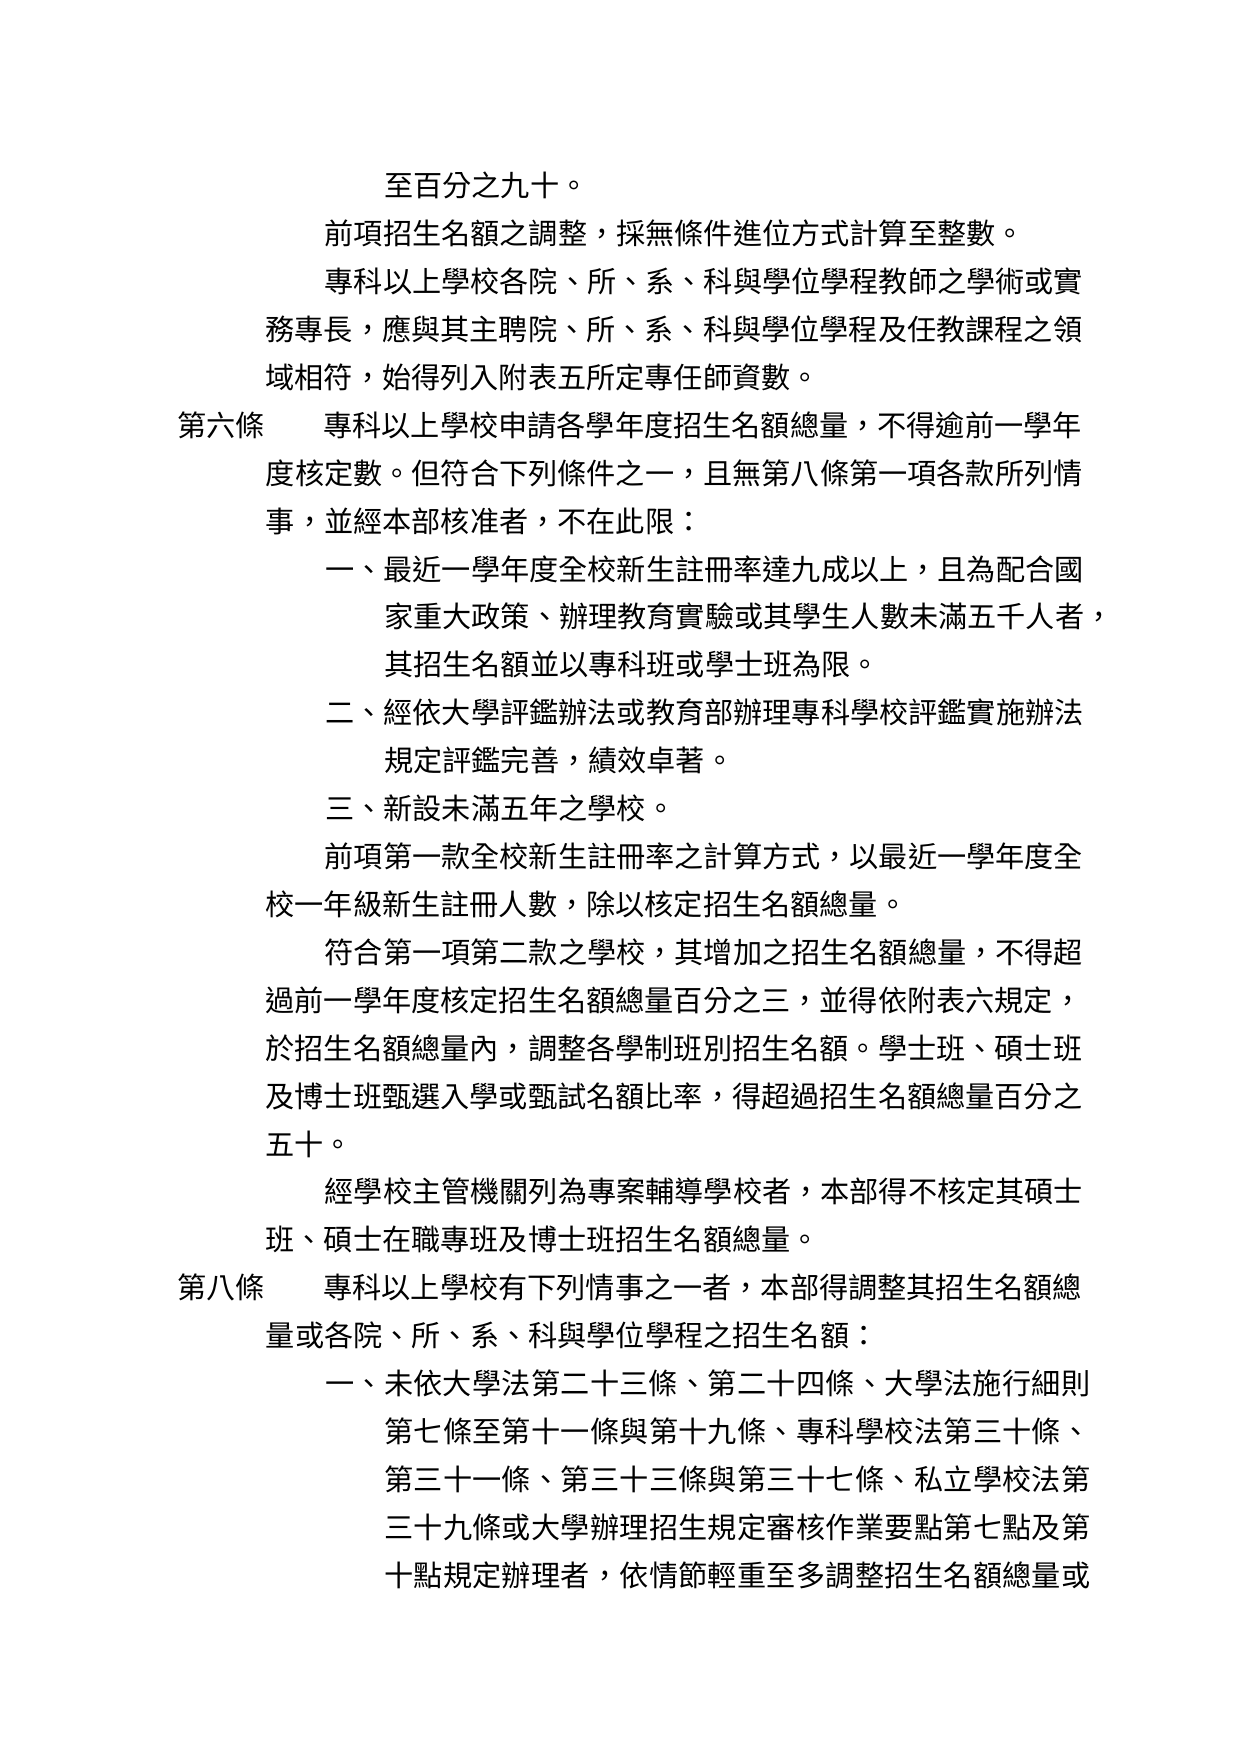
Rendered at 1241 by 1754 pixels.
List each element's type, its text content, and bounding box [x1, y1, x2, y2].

text 前項招生名額之調整，採無條件進位方式計算至整數。 [265, 206, 1092, 254]
text 第六條 專科以上學校申請各學年度招生名額總量，不得逾前一學年度核定數。但符合下列條件之一，且無第八條第一項各款所列情事，並經本部核准者，不在此限： [177, 398, 1092, 542]
text 二、經依大學評鑑辦法或教育部辦理專科學校評鑑實施辦法規定評鑑完善，績效卓著。 [325, 685, 1092, 781]
text 符合第一項第二款之學校，其增加之招生名額總量，不得超過前一學年度核定招生名額總量百分之三，並得依附表六規定，於招生名額總量內，調整各學制班別招生名額。學士班、碩士班及博士班甄選入學或甄試名額比率，得超過招生名額總量百分之五十。 [265, 925, 1092, 1164]
text 三、新設未滿五年之學校。 [325, 781, 1092, 829]
text 前項第一款全校新生註冊率之計算方式，以最近一學年度全校一年級新生註冊人數，除以核定招生名額總量。 [265, 829, 1092, 925]
text 經學校主管機關列為專案輔導學校者，本部得不核定其碩士班、碩士在職專班及博士班招生名額總量。 [265, 1164, 1092, 1260]
text 至百分之九十。 [325, 158, 1092, 206]
text 一、最近一學年度全校新生註冊率達九成以上，且為配合國家重大政策、辦理教育實驗或其學生人數未滿五千人者，其招生名額並以專科班或學士班為限。 [325, 542, 1092, 685]
text 專科以上學校各院、所、系、科與學位學程教師之學術或實務專長，應與其主聘院、所、系、科與學位學程及任教課程之領域相符，始得列入附表五所定專任師資數。 [265, 254, 1092, 398]
text 一、未依大學法第二十三條、第二十四條、大學法施行細則第七條至第十一條與第十九條、專科學校法第三十條、第三十一條、第三十三條與第三十七條、私立學校法第三十九條或大學辦理招生規定審核作業要點第七點及第十點規定辦理者，依情節輕重至多調整招生名額總量或 [325, 1356, 1092, 1596]
text 第八條 專科以上學校有下列情事之一者，本部得調整其招生名額總量或各院、所、系、科與學位學程之招生名額： [177, 1260, 1092, 1356]
